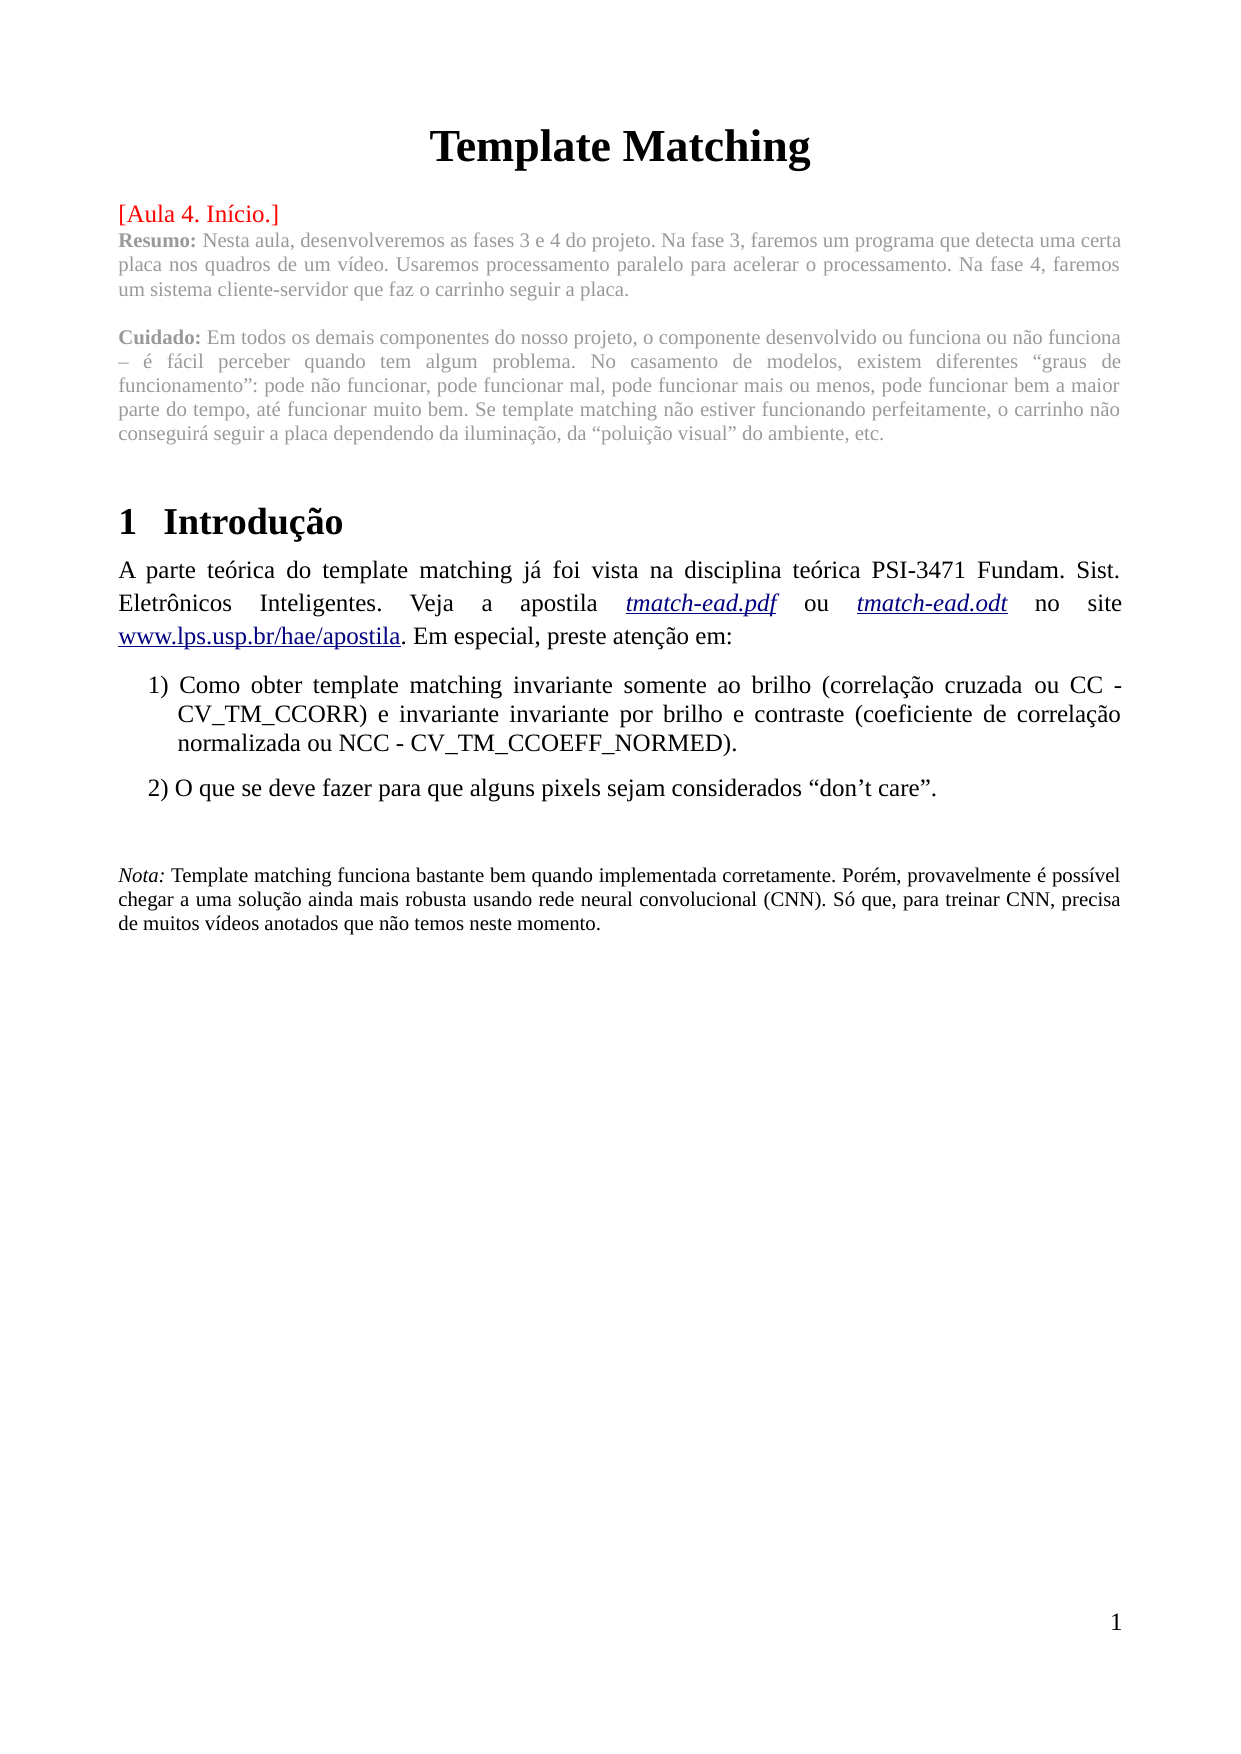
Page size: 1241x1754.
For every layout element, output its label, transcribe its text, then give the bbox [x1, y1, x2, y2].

text 1) Como obter template matching invariante somente ao brilho (correlação cruzada ou CC - CV_TM_CCORR) e invariante invariante por brilho e contraste (coeficiente de correlação normalizada ou NCC - CV_TM_CCOEFF_NORMED). [148, 670, 1122, 756]
text Cuidado: Em todos os demais componentes do nosso projeto, o componente desenvolvido ou funciona ou não funciona – é fácil perceber quando tem algum problema. No casamento de modelos, existem diferentes “graus de funcionamento”: pode não funcionar, pode funcionar mal, pode funcionar mais ou menos, pode funcionar bem a maior parte do tempo, até funcionar muito bem. Se template matching não estiver funcionando perfeitamente, o carrinho não conseguirá seguir a placa dependendo da iluminação, da “poluição visual” do ambiente, etc. [118, 324, 1122, 445]
text [Aula 4. Início.] [118, 199, 1122, 228]
text Template Matching [118, 118, 1122, 171]
subtitle Introdução [118, 499, 1122, 542]
text A parte teórica do template matching já foi vista na disciplina teórica PSI-3471 Fundam. Sist. Eletrônicos Inteligentes. Veja a apostila tmatch-ead.pdf ou tmatch-ead.odt no site www.lps.usp.br/hae/apostila. Em especial, preste atenção em: [118, 555, 1122, 649]
text Nota: Template matching funciona bastante bem quando implementada corretamente. Porém, provavelmente é possível chegar a uma solução ainda mais robusta usando rede neural convolucional (CNN). Só que, para treinar CNN, precisa de muitos vídeos anotados que não temos neste momento. [118, 863, 1122, 935]
text Resumo: Nesta aula, desenvolveremos as fases 3 e 4 do projeto. Na fase 3, faremos um programa que detecta uma certa placa nos quadros de um vídeo. Usaremos processamento paralelo para acelerar o processamento. Na fase 4, faremos um sistema cliente-servidor que faz o carrinho seguir a placa. [118, 228, 1122, 301]
text 2) O que se deve fazer para que alguns pixels sejam considerados “don’t care”. [148, 773, 1122, 801]
